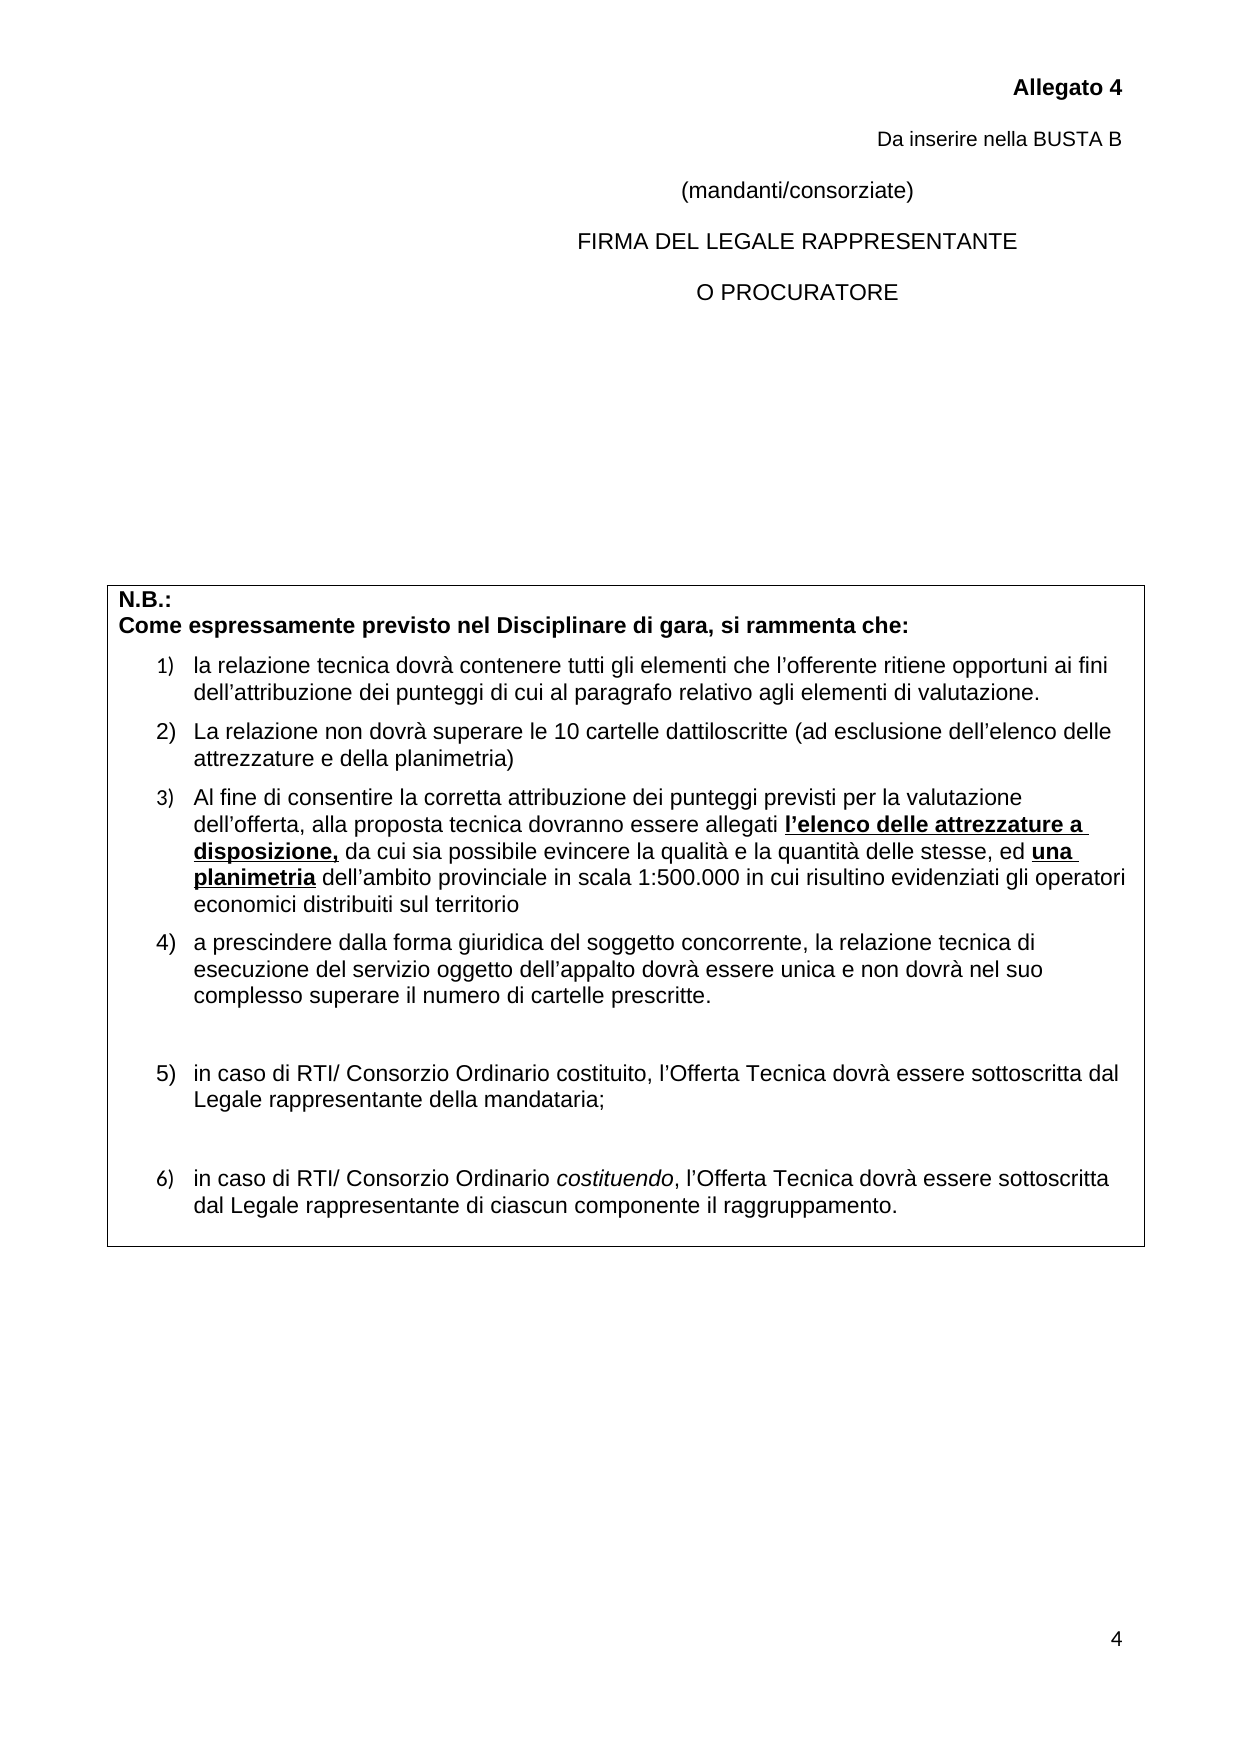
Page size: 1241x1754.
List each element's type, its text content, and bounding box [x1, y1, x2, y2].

text O PROCURATORE [472, 279, 1122, 305]
text FIRMA DEL LEGALE RAPPRESENTANTE [472, 228, 1122, 254]
table_header N.B.: Come espressamente previsto nel Disciplinare di gara, si rammenta che: la relazione tecnica dovrà contenere tutti gli elementi che l’offerente ritiene opportuni ai fini dell’attribuzione dei punteggi di cui al paragrafo relativo agli elementi di valutazione. La relazione non dovrà superare le 10 cartelle dattiloscritte (ad esclusione dell’elenco delle attrezzature e della planimetria) Al fine di consentire la corretta attribuzione dei punteggi previsti per la valutazione dell’offerta, alla proposta tecnica dovranno essere allegati l’elenco delle attrezzature a disposizione, da cui sia possibile evincere la qualità e la quantità delle stesse, ed una planimetria dell’ambito provinciale in scala 1:500.000 in cui risultino evidenziati gli operatori economici distribuiti sul territorio a prescindere dalla forma giuridica del soggetto concorrente, la relazione tecnica di esecuzione del servizio oggetto dell’appalto dovrà essere unica e non dovrà nel suo complesso superare il numero di cartelle prescritte. in caso di RTI/ Consorzio Ordinario costituito, l’Offerta Tecnica dovrà essere sottoscritta dal Legale rappresentante della mandataria; in caso di RTI/ Consorzio Ordinario costituendo, l’Offerta Tecnica dovrà essere sottoscritta dal Legale rappresentante di ciascun componente il raggruppamento. [108, 586, 1144, 1246]
text (mandanti/consorziate) [472, 177, 1122, 203]
